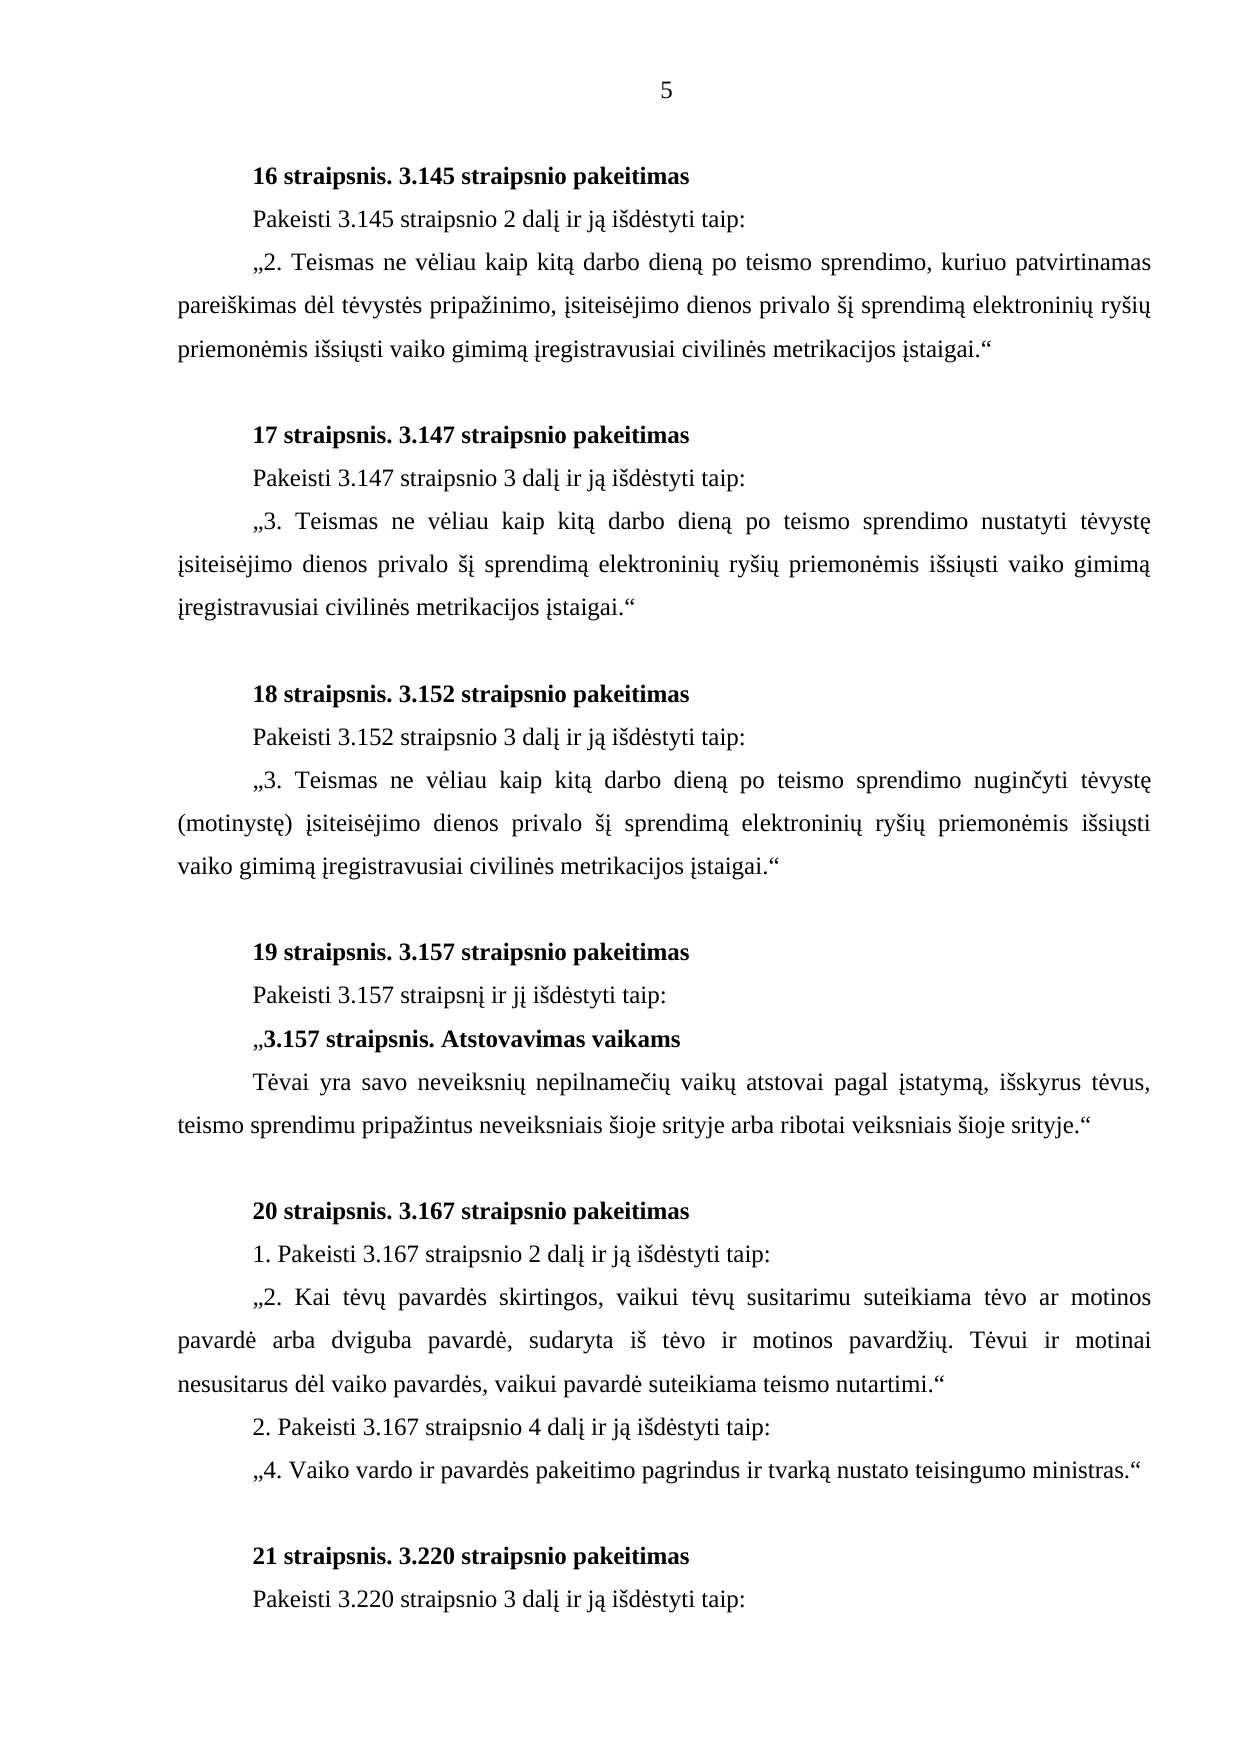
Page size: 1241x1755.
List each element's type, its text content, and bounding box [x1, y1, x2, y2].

text 18 straipsnis. 3.152 straipsnio pakeitimas [177, 679, 1152, 707]
text 21 straipsnis. 3.220 straipsnio pakeitimas [177, 1541, 1152, 1570]
text 16 straipsnis. 3.145 straipsnio pakeitimas [177, 161, 1152, 190]
text „3.157 straipsnis. Atstovavimas vaikams [177, 1024, 1152, 1052]
text Pakeisti 3.152 straipsnio 3 dalį ir ją išdėstyti taip: [177, 722, 1152, 751]
text „3. Teismas ne vėliau kaip kitą darbo dieną po teismo sprendimo nustatyti tėvystę įsiteisėjimo dienos privalo šį sprendimą elektroninių ryšių priemonėmis išsiųsti vaiko gimimą įregistravusiai civilinės metrikacijos įstaigai.“ [177, 506, 1152, 621]
text 19 straipsnis. 3.157 straipsnio pakeitimas [177, 937, 1152, 966]
text 2. Pakeisti 3.167 straipsnio 4 dalį ir ją išdėstyti taip: [177, 1412, 1152, 1441]
text „2. Teismas ne vėliau kaip kitą darbo dieną po teismo sprendimo, kuriuo patvirtinamas pareiškimas dėl tėvystės pripažinimo, įsiteisėjimo dienos privalo šį sprendimą elektroninių ryšių priemonėmis išsiųsti vaiko gimimą įregistravusiai civilinės metrikacijos įstaigai.“ [177, 247, 1152, 362]
text 1. Pakeisti 3.167 straipsnio 2 dalį ir ją išdėstyti taip: [177, 1239, 1152, 1268]
text Pakeisti 3.147 straipsnio 3 dalį ir ją išdėstyti taip: [177, 463, 1152, 492]
text Pakeisti 3.157 straipsnį ir jį išdėstyti taip: [177, 981, 1152, 1009]
text „4. Vaiko vardo ir pavardės pakeitimo pagrindus ir tvarką nustato teisingumo ministras.“ [177, 1455, 1152, 1484]
text Pakeisti 3.145 straipsnio 2 dalį ir ją išdėstyti taip: [177, 204, 1152, 233]
text 17 straipsnis. 3.147 straipsnio pakeitimas [177, 420, 1152, 449]
text Pakeisti 3.220 straipsnio 3 dalį ir ją išdėstyti taip: [177, 1584, 1152, 1613]
text Tėvai yra savo neveiksnių nepilnamečių vaikų atstovai pagal įstatymą, išskyrus tėvus, teismo sprendimu pripažintus neveiksniais šioje srityje arba ribotai veiksniais šioje srityje.“ [177, 1067, 1152, 1139]
text „3. Teismas ne vėliau kaip kitą darbo dieną po teismo sprendimo nuginčyti tėvystę (motinystę) įsiteisėjimo dienos privalo šį sprendimą elektroninių ryšių priemonėmis išsiųsti vaiko gimimą įregistravusiai civilinės metrikacijos įstaigai.“ [177, 765, 1152, 880]
text 20 straipsnis. 3.167 straipsnio pakeitimas [177, 1196, 1152, 1225]
text „2. Kai tėvų pavardės skirtingos, vaikui tėvų susitarimu suteikiama tėvo ar motinos pavardė arba dviguba pavardė, sudaryta iš tėvo ir motinos pavardžių. Tėvui ir motinai nesusitarus dėl vaiko pavardės, vaikui pavardė suteikiama teismo nutartimi.“ [177, 1282, 1152, 1397]
